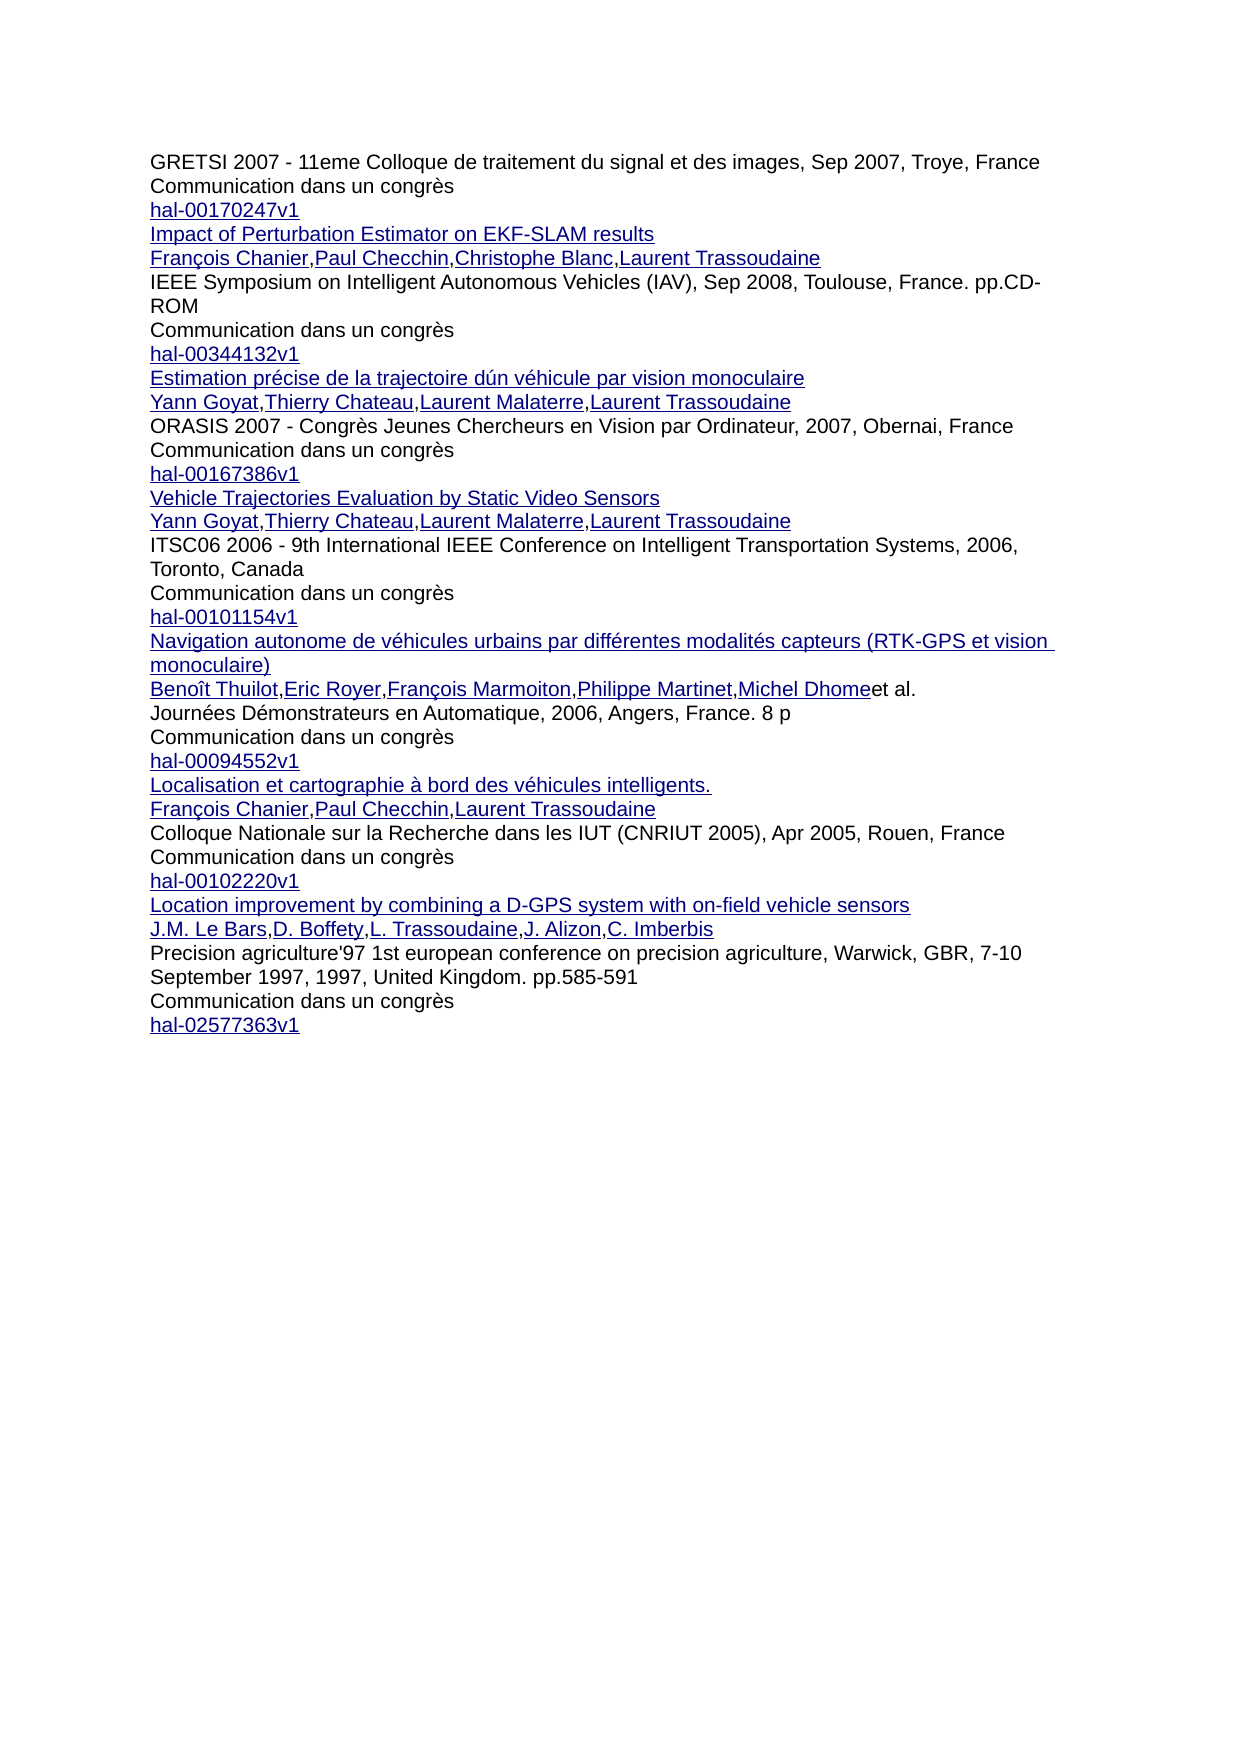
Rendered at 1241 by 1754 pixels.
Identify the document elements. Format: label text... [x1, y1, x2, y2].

table_cell Estimation précise de la trajectoire dún véhicule par vision monoculaire Yann Goyat,Thierry Chateau,Laurent Malaterre,Laurent Trassoudaine ORASIS 2007 - Congrès Jeunes Chercheurs en Vision par Ordinateur, 2007, Obernai, France Communication dans un congrès hal-00167386v1 [150, 366, 1090, 485]
table_cell Navigation autonome de véhicules urbains par différentes modalités capteurs (RTK-GPS et vision monoculaire) Benoît Thuilot,Eric Royer,François Marmoiton,Philippe Martinet,Michel Dhomeet al. Journées Démonstrateurs en Automatique, 2006, Angers, France. 8 p Communication dans un congrès hal-00094552v1 [150, 629, 1090, 773]
table_cell Impact of Perturbation Estimator on EKF-SLAM results François Chanier,Paul Checchin,Christophe Blanc,Laurent Trassoudaine IEEE Symposium on Intelligent Autonomous Vehicles (IAV), Sep 2008, Toulouse, France. pp.CD-ROM Communication dans un congrès hal-00344132v1 [150, 222, 1090, 366]
table_cell Vehicle Trajectories Evaluation by Static Video Sensors Yann Goyat,Thierry Chateau,Laurent Malaterre,Laurent Trassoudaine ITSC06 2006 - 9th International IEEE Conference on Intelligent Transportation Systems, 2006, Toronto, Canada Communication dans un congrès hal-00101154v1 [150, 485, 1090, 629]
table_cell GRETSI 2007 - 11eme Colloque de traitement du signal et des images, Sep 2007, Troye, France Communication dans un congrès hal-00170247v1 [150, 150, 1090, 222]
table_cell Localisation et cartographie à bord des véhicules intelligents. François Chanier,Paul Checchin,Laurent Trassoudaine Colloque Nationale sur la Recherche dans les IUT (CNRIUT 2005), Apr 2005, Rouen, France Communication dans un congrès hal-00102220v1 [150, 773, 1090, 893]
table_cell Location improvement by combining a D-GPS system with on-field vehicle sensors J.M. Le Bars,D. Boffety,L. Trassoudaine,J. Alizon,C. Imberbis Precision agriculture'97 1st european conference on precision agriculture, Warwick, GBR, 7-10 September 1997, 1997, United Kingdom. pp.585-591 Communication dans un congrès hal-02577363v1 [150, 893, 1090, 1036]
